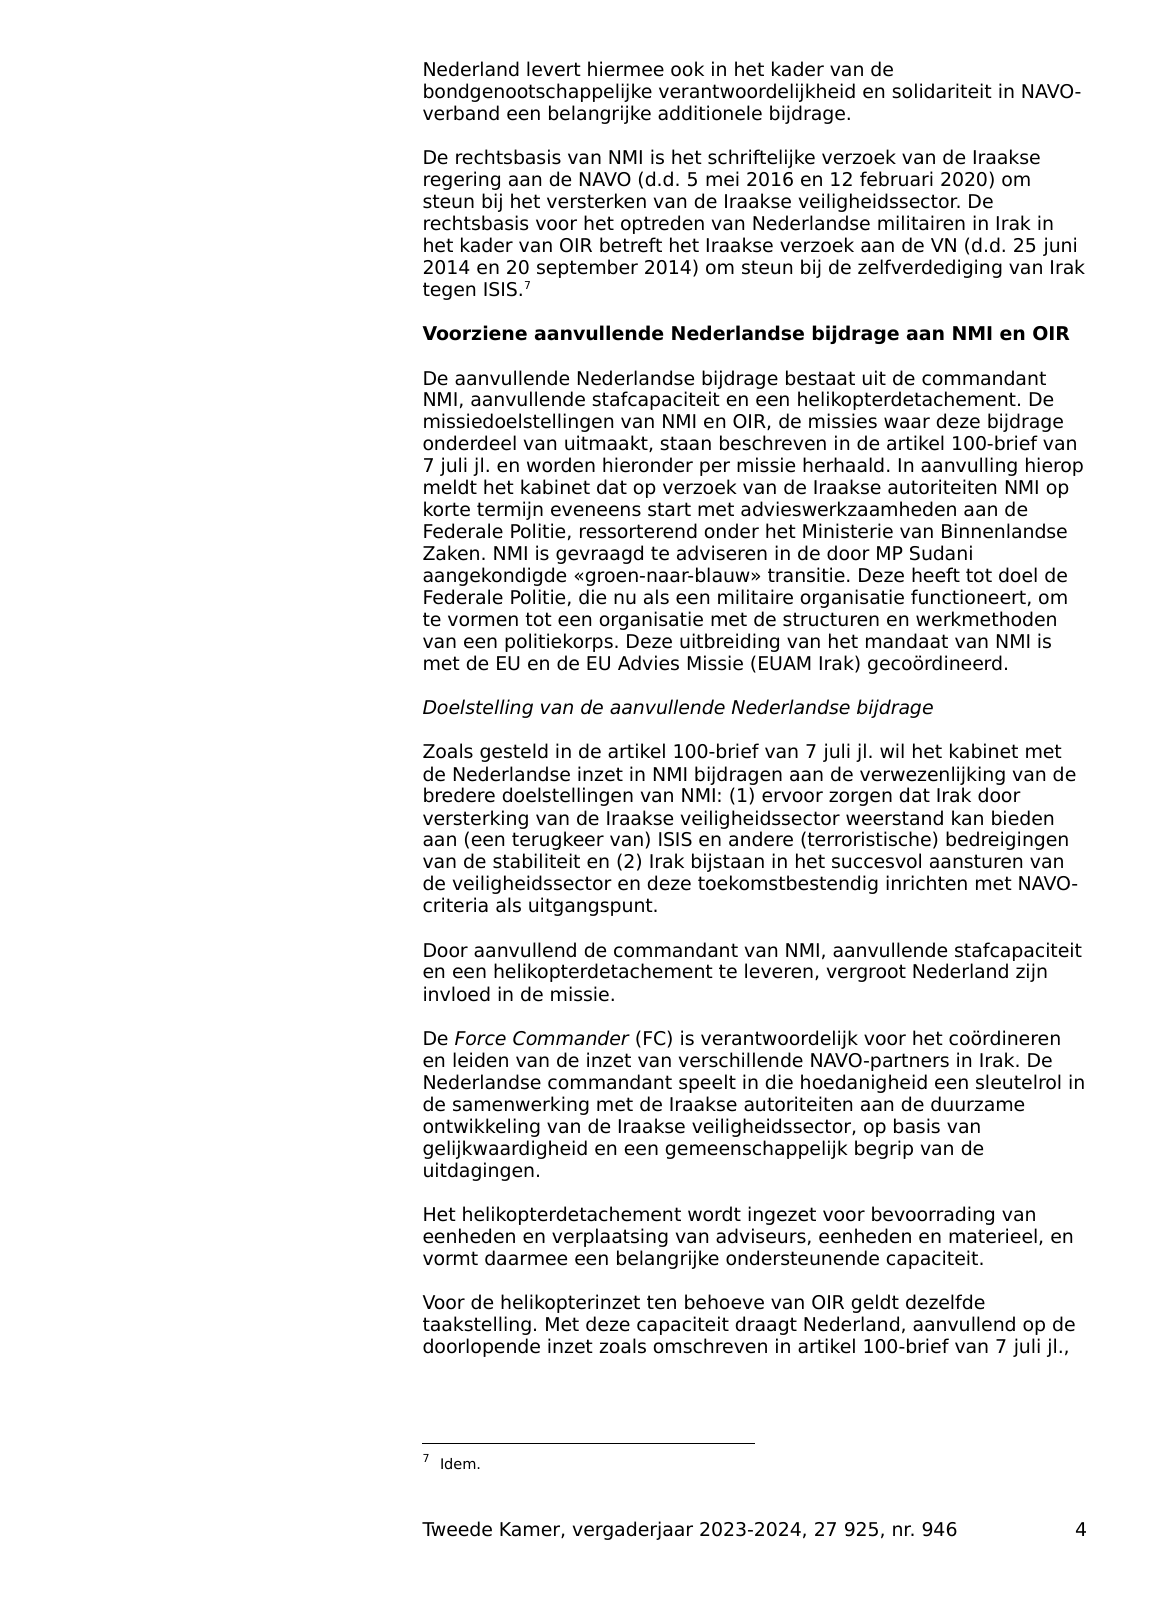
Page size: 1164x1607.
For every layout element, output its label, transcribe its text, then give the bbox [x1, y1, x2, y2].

text Voor de helikopterinzet ten behoeve van OIR geldt dezelfde taakstelling. Met deze capaciteit draagt Nederland, aanvullend op de doorlopende inzet zoals omschreven in artikel 100-brief van 7 juli jl., [422, 1292, 1087, 1358]
subtitle Doelstelling van de aanvullende Nederlandse bijdrage [422, 697, 1087, 719]
text De aanvullende Nederlandse bijdrage bestaat uit de commandant NMI, aanvullende stafcapaciteit en een helikopterdetachement. De missiedoelstellingen van NMI en OIR, de missies waar deze bijdrage onderdeel van uitmaakt, staan beschreven in de artikel 100-brief van 7 juli jl. en worden hieronder per missie herhaald. In aanvulling hierop meldt het kabinet dat op verzoek van de Iraakse autoriteiten NMI op korte termijn eveneens start met advieswerkzaamheden aan de Federale Politie, ressorterend onder het Ministerie van Binnenlandse Zaken. NMI is gevraagd te adviseren in de door MP Sudani aangekondigde «groen-naar-blauw» transitie. Deze heeft tot doel de Federale Politie, die nu als een militaire organisatie functioneert, om te vormen tot een organisatie met de structuren en werkmethoden van een politiekorps. Deze uitbreiding van het mandaat van NMI is met de EU en de EU Advies Missie (EUAM Irak) gecoördineerd. [422, 367, 1087, 675]
text De rechtsbasis van NMI is het schriftelijke verzoek van de Iraakse regering aan de NAVO (d.d. 5 mei 2016 en 12 februari 2020) om steun bij het versterken van de Iraakse veiligheidssector. De rechtsbasis voor het optreden van Nederlandse militairen in Irak in het kader van OIR betreft het Iraakse verzoek aan de VN (d.d. 25 juni 2014 en 20 september 2014) om steun bij de zelfverdediging van Irak tegen ISIS. [422, 147, 1087, 301]
text Nederland levert hiermee ook in het kader van de bondgenootschappelijke verantwoordelijkheid en solidariteit in NAVO-verband een belangrijke additionele bijdrage. [422, 59, 1087, 125]
text Door aanvullend de commandant van NMI, aanvullende stafcapaciteit en een helikopterdetachement te leveren, vergroot Nederland zijn invloed in de missie. [422, 939, 1087, 1005]
text Het helikopterdetachement wordt ingezet voor bevoorrading van eenheden en verplaatsing van adviseurs, eenheden en materieel, en vormt daarmee een belangrijke ondersteunende capaciteit. [422, 1204, 1087, 1269]
text Idem. [422, 1452, 1087, 1474]
subtitle Voorziene aanvullende Nederlandse bijdrage aan NMI en OIR [422, 323, 1087, 345]
text De Force Commander (FC) is verantwoordelijk voor het coördineren en leiden van de inzet van verschillende NAVO-partners in Irak. De Nederlandse commandant speelt in die hoedanigheid een sleutelrol in de samenwerking met de Iraakse autoriteiten aan de duurzame ontwikkeling van de Iraakse veiligheidssector, op basis van gelijkwaardigheid en een gemeenschappelijk begrip van de uitdagingen. [422, 1028, 1087, 1181]
text Zoals gesteld in de artikel 100-brief van 7 juli jl. wil het kabinet met de Nederlandse inzet in NMI bijdragen aan de verwezenlijking van de bredere doelstellingen van NMI: (1) ervoor zorgen dat Irak door versterking van de Iraakse veiligheidssector weerstand kan bieden aan (een terugkeer van) ISIS en andere (terroristische) bedreigingen van de stabiliteit en (2) Irak bijstaan in het succesvol aansturen van de veiligheidssector en deze toekomstbestendig inrichten met NAVO-criteria als uitgangspunt. [422, 741, 1087, 917]
